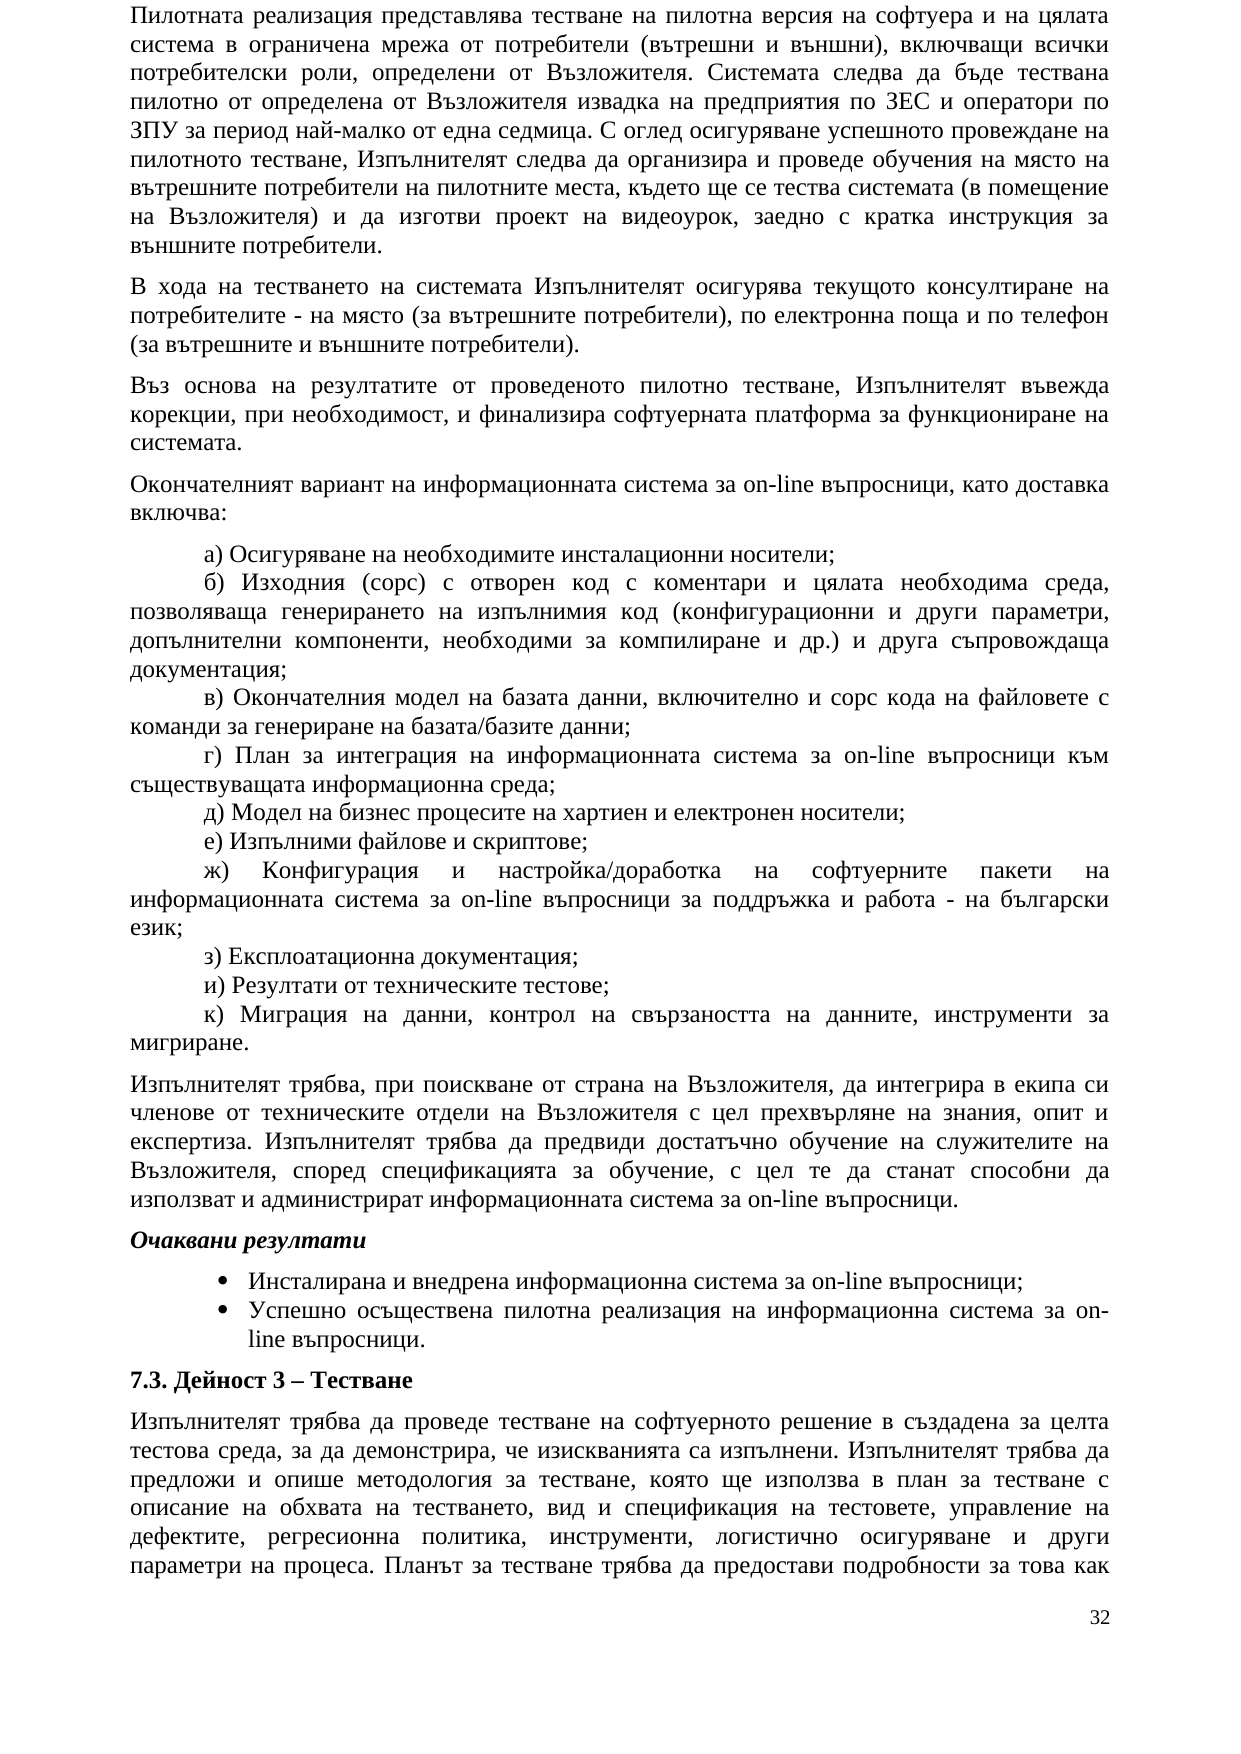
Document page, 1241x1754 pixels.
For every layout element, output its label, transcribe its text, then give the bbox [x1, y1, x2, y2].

text д) Модел на бизнес процесите на хартиен и електронен носители; [130, 797, 1110, 826]
text Въз основа на резултатите от проведеното пилотно тестване, Изпълнителят въвежда корекции, при необходимост, и финализира софтуерната платформа за функциониране на системата. [130, 370, 1110, 456]
text 7.3. Дейност 3 – Тестване [130, 1365, 1110, 1394]
text Окончателният вариант на информационната система за on-line въпросници, като доставка включва: [130, 469, 1110, 526]
text а) Осигуряване на необходимите инсталационни носители; [130, 539, 1110, 567]
text г) План за интеграция на информационната система за on-line въпросници към съществуващата информационна среда; [130, 740, 1110, 797]
text в) Окончателния модел на базата данни, включително и сорс кода на файловете с команди за генериране на базата/базите данни; [130, 682, 1110, 740]
text к) Миграция на данни, контрол на свързаността на данните, инструменти за мигриране. [130, 999, 1110, 1056]
text Изпълнителят трябва да проведе тестване на софтуерното решение в създадена за целта тестова среда, за да демонстрира, че изискванията са изпълнени. Изпълнителят трябва да предложи и опише методология за тестване, която ще използва в план за тестване с описание на обхвата на тестването, вид и спецификация на тестовете, управление на дефектите, регресионна политика, инструменти, логистично осигуряване и други параметри на процеса. Планът за тестване трябва да предостави подробности за това как [130, 1406, 1110, 1579]
text ж) Конфигурация и настройка/доработка на софтуерните пакети на информационната система за on-line въпросници за поддръжка и работа - на български език; [130, 855, 1110, 941]
text В хода на тестването на системата Изпълнителят осигурява текущото консултиране на потребителите - на място (за вътрешните потребители), по електронна поща и по телефон (за вътрешните и външните потребители). [130, 271, 1110, 357]
text и) Резултати от техническите тестове; [130, 970, 1110, 999]
list Инсталирана и внедрена информационна система за on-line въпросници; [218, 1266, 1110, 1295]
text Пилотната реализация представлява тестване на пилотна версия на софтуера и на цялата система в ограничена мрежа от потребители (вътрешни и външни), включващи всички потребителски роли, определени от Възложителя. Системата следва да бъде тествана пилотно от определена от Възложителя извадка на предприятия по ЗЕС и оператори по ЗПУ за период най-малко от една седмица. С оглед осигуряване успешното провеждане на пилотното тестване, Изпълнителят следва да организира и проведе обучения на място на вътрешните потребители на пилотните места, където ще се тества системата (в помещение на Възложителя) и да изготви проект на видеоурок, заедно с кратка инструкция за външните потребители. [130, 0, 1110, 259]
list Успешно осъществена пилотна реализация на информационна система за on-line въпросници. [218, 1295, 1110, 1352]
text Изпълнителят трябва, при поискване от страна на Възложителя, да интегрира в екипа си членове от техническите отдели на Възложителя с цел прехвърляне на знания, опит и експертиза. Изпълнителят трябва да предвиди достатъчно обучение на служителите на Възложителя, според спецификацията за обучение, с цел те да станат способни да използват и администрират информационната система за on-line въпросници. [130, 1069, 1110, 1212]
text б) Изходния (сорс) с отворен код с коментари и цялата необходима среда, позволяваща генерирането на изпълнимия код (конфигурационни и други параметри, допълнителни компоненти, необходими за компилиране и др.) и друга съпровождаща документация; [130, 567, 1110, 682]
text з) Експлоатационна документация; [130, 941, 1110, 970]
text Очаквани резултати [130, 1225, 1110, 1254]
text е) Изпълними файлове и скриптове; [130, 826, 1110, 855]
